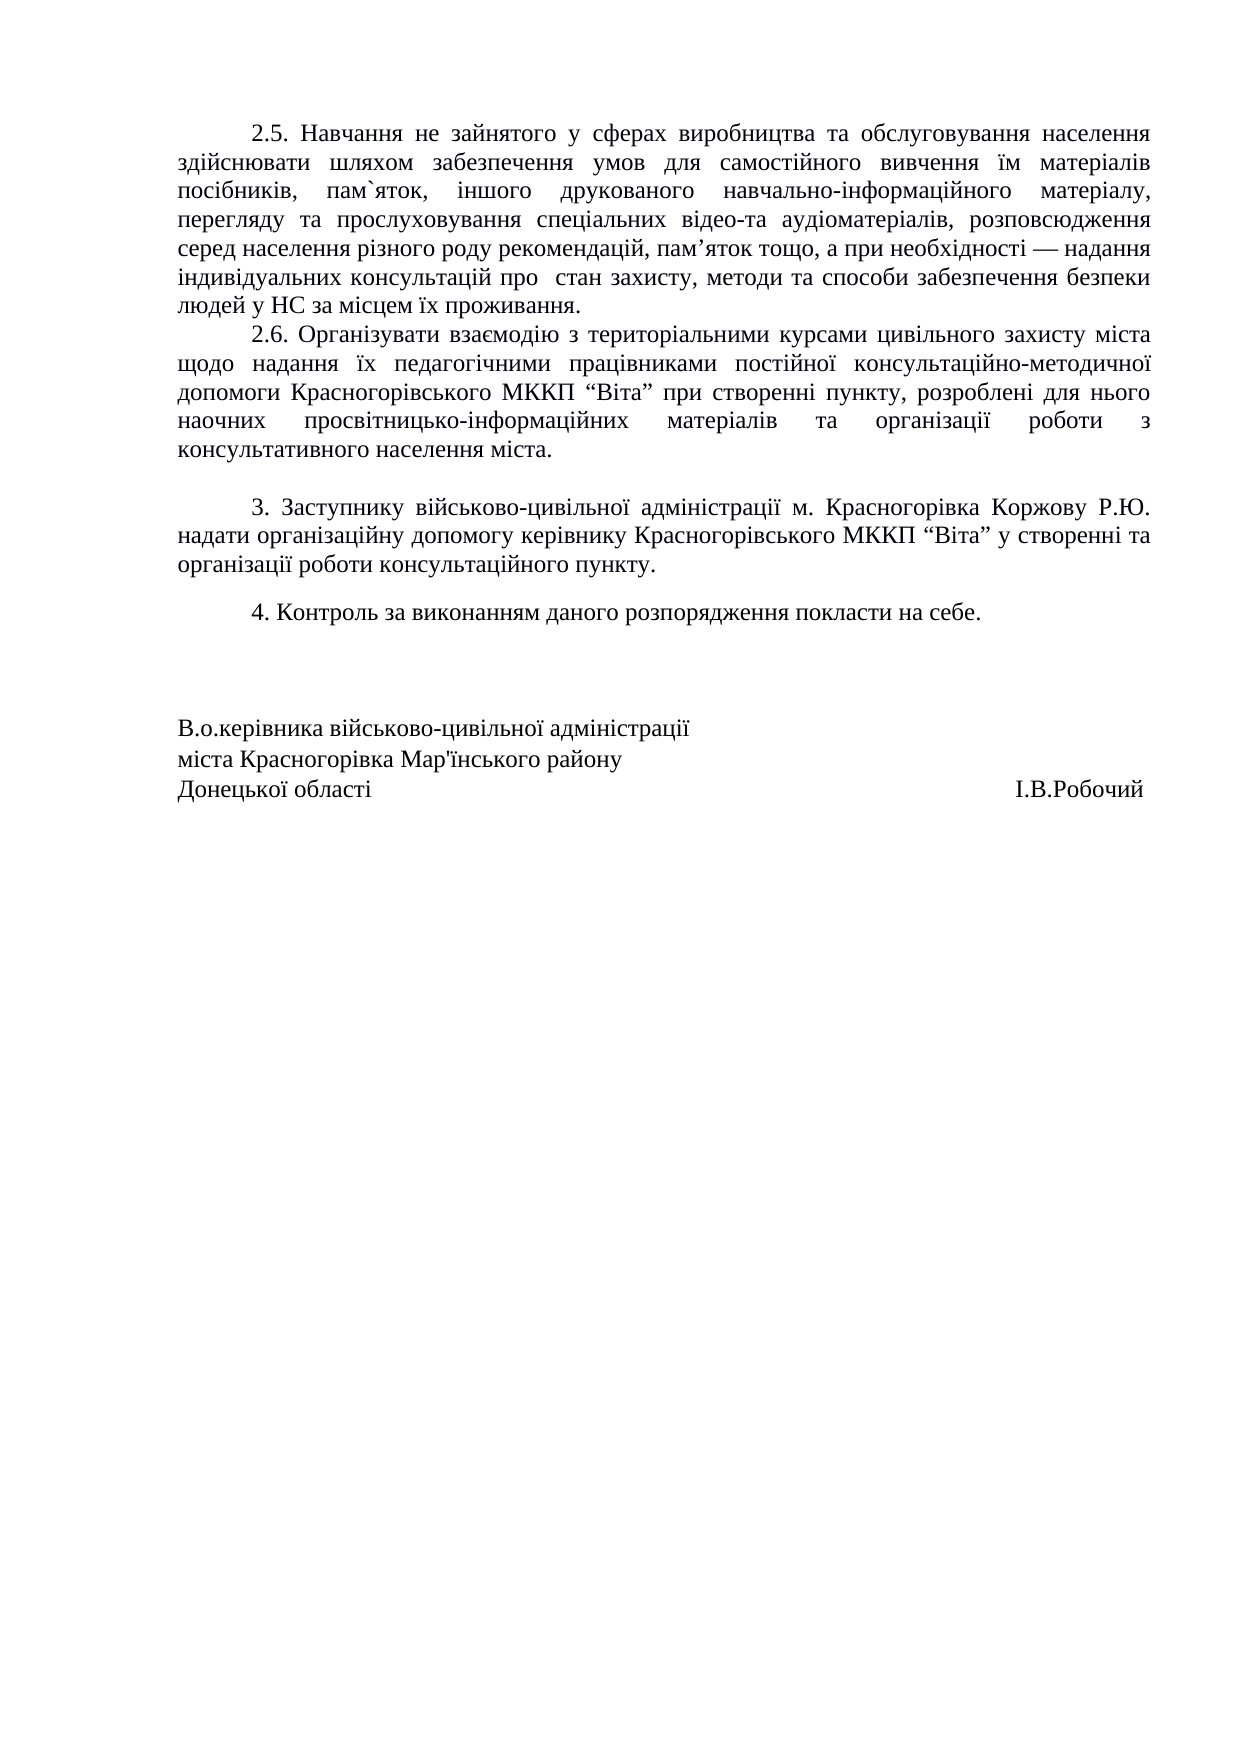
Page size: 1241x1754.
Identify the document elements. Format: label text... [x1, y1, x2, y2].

text 3. Заступнику військово-цивільної адміністрації м. Красногорівка Коржову Р.Ю. надати організаційну допомогу керівнику Красногорівського МККП “Віта” у створенні та організації роботи консультаційного пункту. [177, 492, 1152, 578]
text Донецької області І.В.Робочий [177, 773, 1152, 804]
text 4. Контроль за виконанням даного розпорядження покласти на себе. [177, 597, 1152, 626]
text міста Красногорівка Мар'їнського району [177, 743, 1152, 773]
text В.о.керівника військово-цивільної адміністрації [177, 712, 1152, 743]
text 2.6. Організувати взаємодію з територіальними курсами цивільного захисту міста щодо надання їх педагогічними працівниками постійної консультаційно-методичної допомоги Красногорівського МККП “Віта” при створенні пункту, розроблені для нього наочних просвітницько-інформаційних матеріалів та організації роботи з консультативного населення міста. [177, 319, 1152, 463]
text 2.5. Навчання не зайнятого у сферах виробництва та обслуговування населення здійснювати шляхом забезпечення умов для самостійного вивчення їм матеріалів посібників, пам`яток, іншого друкованого навчально-інформаційного матеріалу, перегляду та прослуховування спеціальних відео-та аудіоматеріалів, розповсюдження серед населення різного роду рекомендацій, пам’яток тощо, а при необхідності — надання індивідуальних консультацій про стан захисту, методи та способи забезпечення безпеки людей у НС за місцем їх проживання. [177, 118, 1152, 319]
